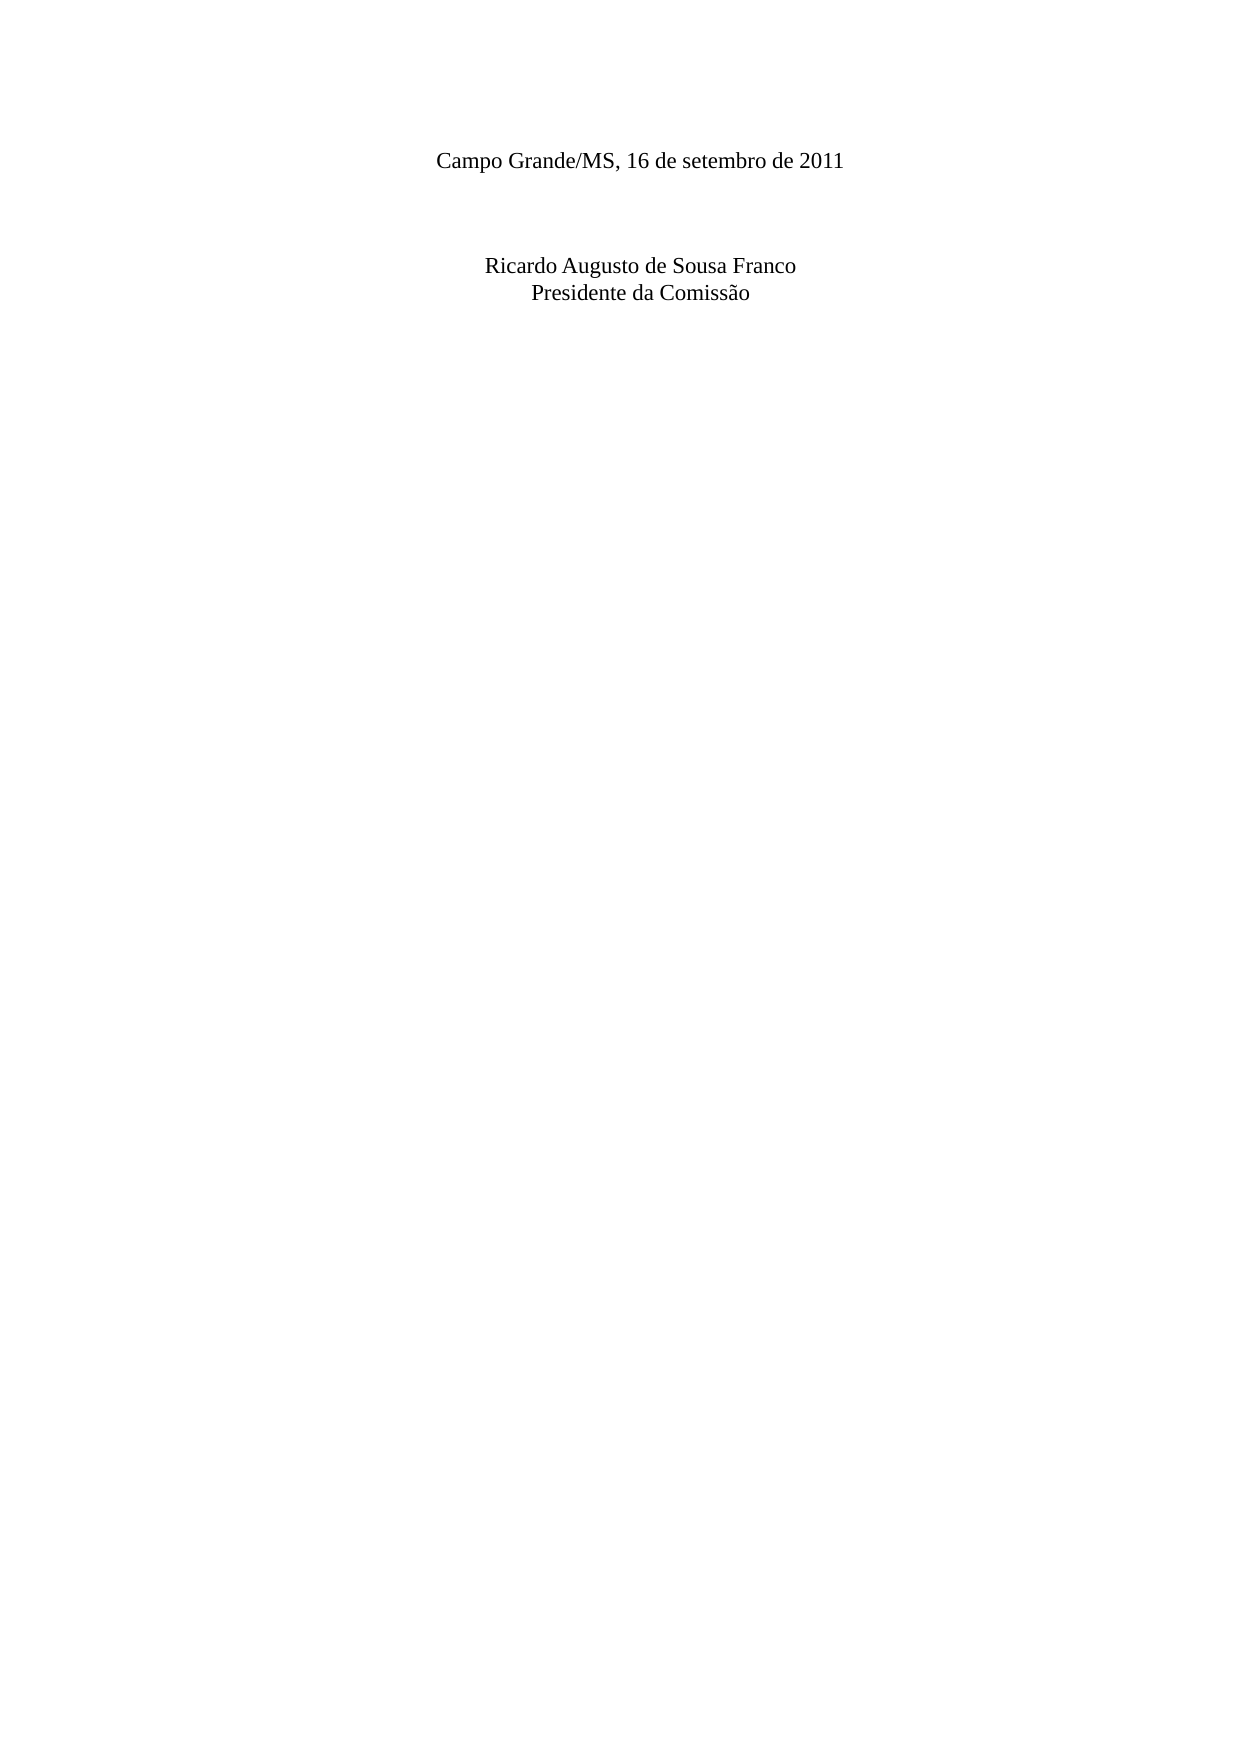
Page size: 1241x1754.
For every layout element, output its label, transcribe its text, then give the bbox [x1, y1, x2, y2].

text Presidente da Comissão [118, 279, 1163, 305]
text Campo Grande/MS, 16 de setembro de 2011 [118, 147, 1163, 173]
text Ricardo Augusto de Sousa Franco [118, 252, 1163, 279]
